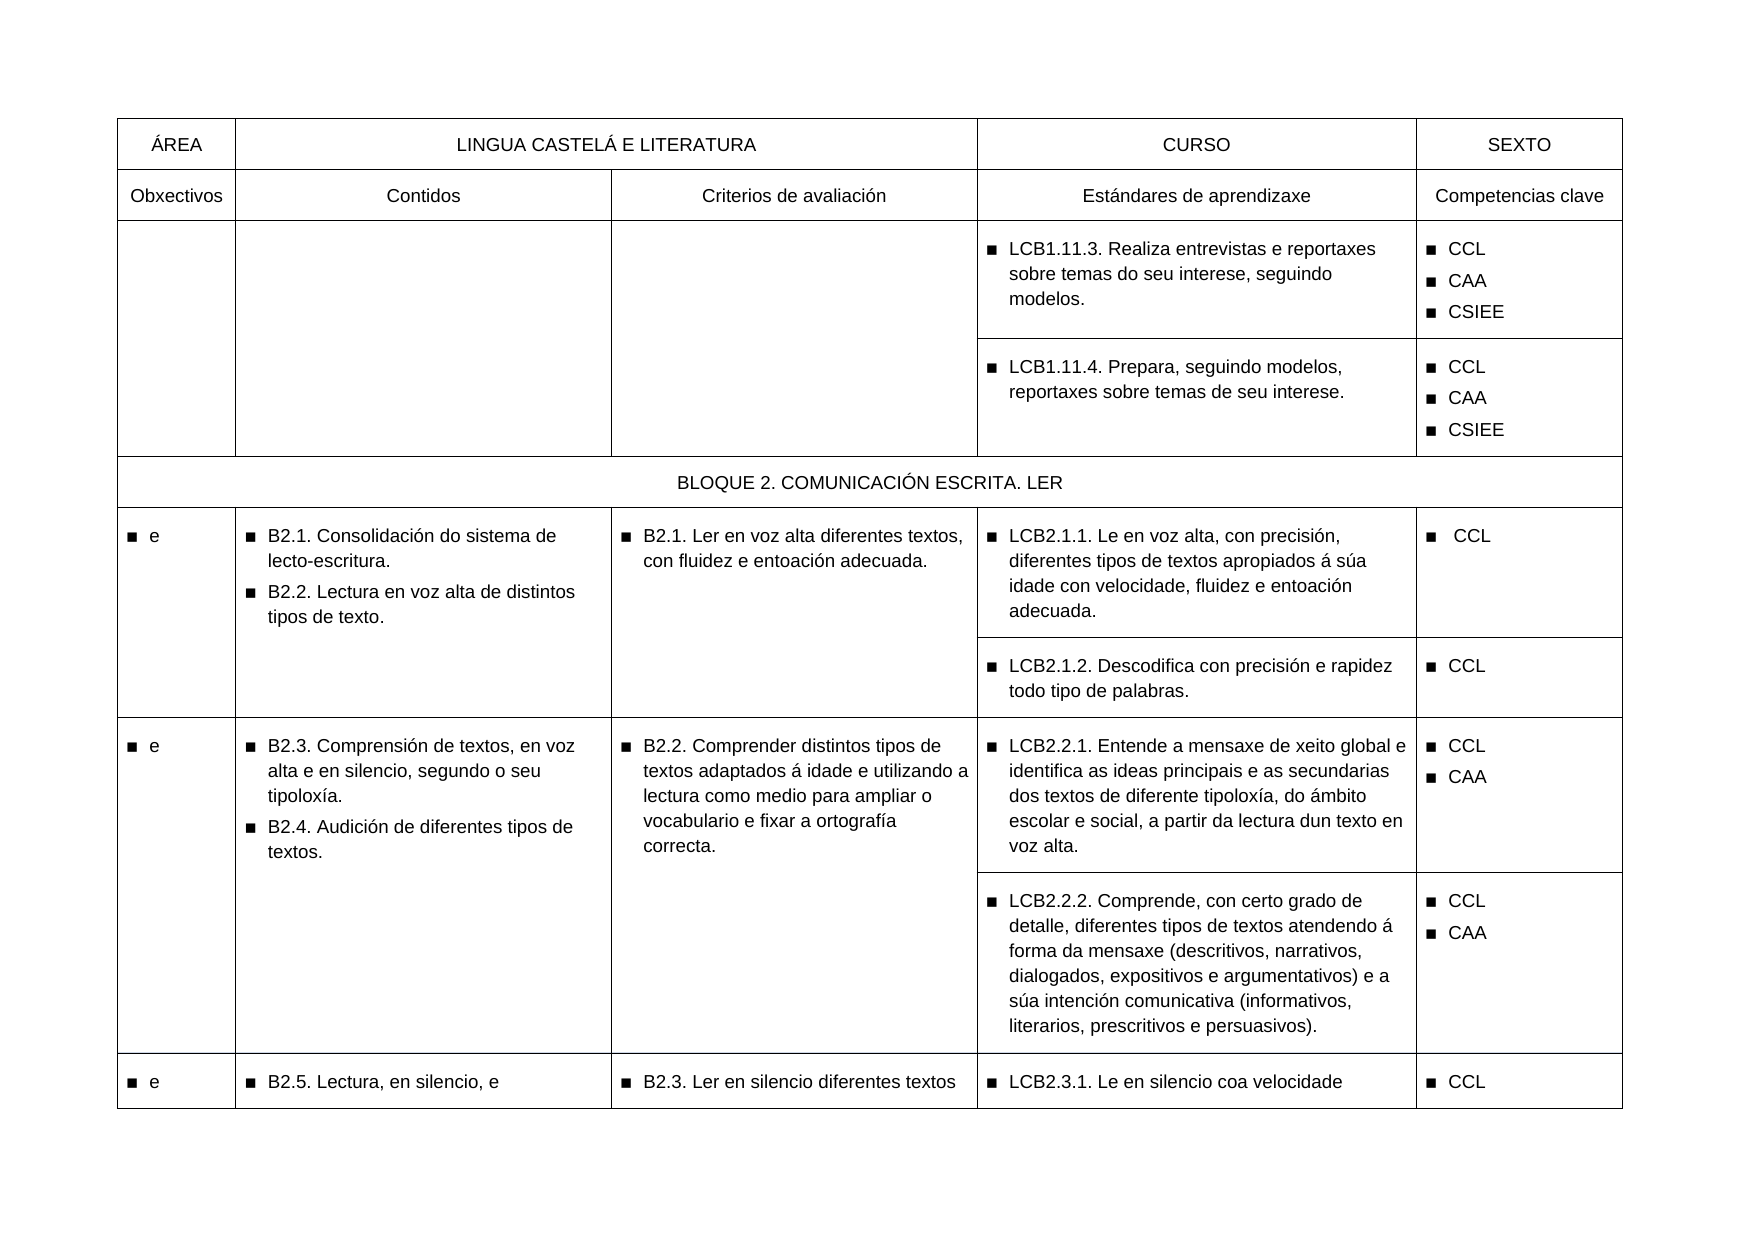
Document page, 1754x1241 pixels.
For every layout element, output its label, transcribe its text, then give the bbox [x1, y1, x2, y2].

table_cell CCL CAA [1417, 873, 1622, 1052]
table_cell LCB1.11.3. Realiza entrevistas e reportaxes sobre temas do seu interese, seguindo modelos. [978, 221, 1416, 338]
table_cell LCB2.1.2. Descodifica con precisión e rapidez todo tipo de palabras. [978, 638, 1416, 717]
table_cell Obxectivos [118, 170, 235, 220]
table_header CURSO [978, 119, 1416, 169]
table_cell CCL [1417, 638, 1622, 717]
table_cell CCL [1417, 508, 1622, 637]
table_cell [118, 221, 235, 456]
table_cell BLOQUE 2. COMUNICACIÓN ESCRITA. LER [118, 457, 1622, 507]
table_cell Competencias clave [1417, 170, 1622, 220]
table_cell [612, 221, 977, 456]
table_cell B2.3. Ler en silencio diferentes textos [612, 1054, 977, 1108]
table_cell CCL CAA CSIEE [1417, 339, 1622, 456]
table_header ÁREA [118, 119, 235, 169]
table_cell e [118, 1054, 235, 1108]
table_cell CCL [1417, 1054, 1622, 1108]
table_cell LCB2.2.1. Entende a mensaxe de xeito global e identifica as ideas principais e as secundarias dos textos de diferente tipoloxía, do ámbito escolar e social, a partir da lectura dun texto en voz alta. [978, 718, 1416, 872]
table_cell CCL CAA CSIEE [1417, 221, 1622, 338]
table_cell Contidos [236, 170, 611, 220]
table_cell B2.3. Comprensión de textos, en voz alta e en silencio, segundo o seu tipoloxía. B2.4. Audición de diferentes tipos de textos. [236, 718, 611, 1052]
table_cell LCB1.11.4. Prepara, seguindo modelos, reportaxes sobre temas de seu interese. [978, 339, 1416, 456]
table_cell LCB2.2.2. Comprende, con certo grado de detalle, diferentes tipos de textos atendendo á forma da mensaxe (descritivos, narrativos, dialogados, expositivos e argumentativos) e a súa intención comunicativa (informativos, literarios, prescritivos e persuasivos). [978, 873, 1416, 1052]
table_cell Criterios de avaliación [612, 170, 977, 220]
table_cell B2.1. Ler en voz alta diferentes textos, con fluidez e entoación adecuada. [612, 508, 977, 717]
table_header SEXTO [1417, 119, 1622, 169]
table_cell LCB2.1.1. Le en voz alta, con precisión, diferentes tipos de textos apropiados á súa idade con velocidade, fluidez e entoación adecuada. [978, 508, 1416, 637]
table_header LINGUA CASTELÁ E LITERATURA [236, 119, 977, 169]
table_cell e [118, 718, 235, 1052]
table_cell [236, 221, 611, 456]
table_cell B2.1. Consolidación do sistema de lecto-escritura. B2.2. Lectura en voz alta de distintos tipos de texto. [236, 508, 611, 717]
table_cell LCB2.3.1. Le en silencio coa velocidade [978, 1054, 1416, 1108]
table_cell B2.5. Lectura, en silencio, e [236, 1054, 611, 1108]
table_cell CCL CAA [1417, 718, 1622, 872]
table_cell B2.2. Comprender distintos tipos de textos adaptados á idade e utilizando a lectura como medio para ampliar o vocabulario e fixar a ortografía correcta. [612, 718, 977, 1052]
table_cell Estándares de aprendizaxe [978, 170, 1416, 220]
table_cell e [118, 508, 235, 717]
